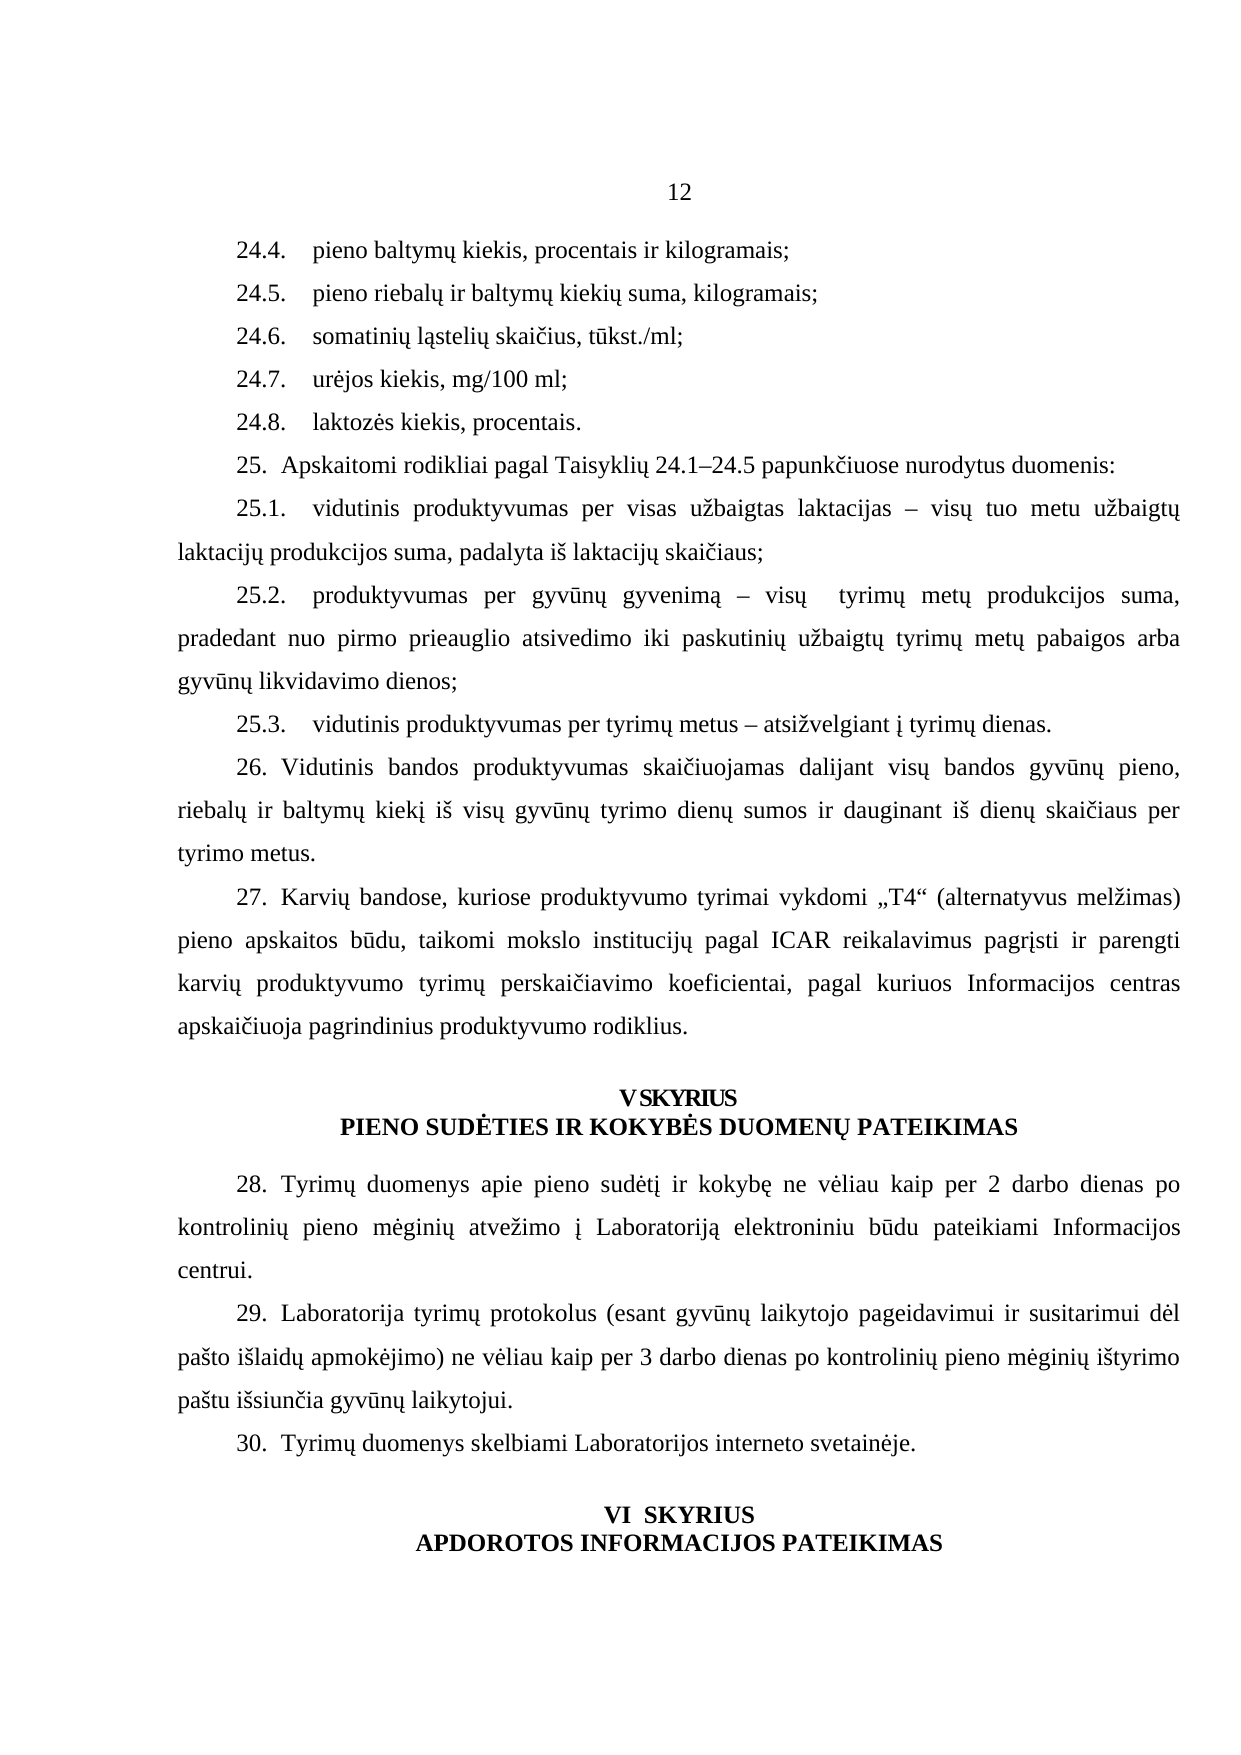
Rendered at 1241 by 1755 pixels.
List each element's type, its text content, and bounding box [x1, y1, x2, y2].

text PIENO SUDĖTIES IR KOKYBĖS DUOMENŲ PATEIKIMAS [177, 1112, 1181, 1140]
text APDOROTOS INFORMACIJOS PATEIKIMAS [177, 1528, 1181, 1557]
text 29. Laboratorija tyrimų protokolus (esant gyvūnų laikytojo pageidavimui ir susitarimui dėl pašto išlaidų apmokėjimo) ne vėliau kaip per 3 darbo dienas po kontrolinių pieno mėginių ištyrimo paštu išsiunčia gyvūnų laikytojui. [177, 1298, 1181, 1413]
text 24.8. laktozės kiekis, procentais. [177, 407, 1181, 436]
text 26. Vidutinis bandos produktyvumas skaičiuojamas dalijant visų bandos gyvūnų pieno, riebalų ir baltymų kiekį iš visų gyvūnų tyrimo dienų sumos ir dauginant iš dienų skaičiaus per tyrimo metus. [177, 752, 1181, 867]
text 24.6. somatinių ląstelių skaičius, tūkst./ml; [177, 321, 1181, 350]
text V SKYRIUS [177, 1083, 1181, 1112]
text 27. Karvių bandose, kuriose produktyvumo tyrimai vykdomi „T4“ (alternatyvus melžimas) pieno apskaitos būdu, taikomi mokslo institucijų pagal ICAR reikalavimus pagrįsti ir parengti karvių produktyvumo tyrimų perskaičiavimo koeficientai, pagal kuriuos Informacijos centras apskaičiuoja pagrindinius produktyvumo rodiklius. [177, 882, 1181, 1040]
text VI SKYRIUS [177, 1500, 1181, 1528]
text 30. Tyrimų duomenys skelbiami Laboratorijos interneto svetainėje. [177, 1428, 1181, 1457]
text 28. Tyrimų duomenys apie pieno sudėtį ir kokybę ne vėliau kaip per 2 darbo dienas po kontrolinių pieno mėginių atvežimo į Laboratoriją elektroniniu būdu pateikiami Informacijos centrui. [177, 1169, 1181, 1284]
text 25.1. vidutinis produktyvumas per visas užbaigtas laktacijas – visų tuo metu užbaigtų laktacijų produkcijos suma, padalyta iš laktacijų skaičiaus; [177, 493, 1181, 565]
text 25.3. vidutinis produktyvumas per tyrimų metus – atsižvelgiant į tyrimų dienas. [177, 709, 1181, 738]
text 24.5. pieno riebalų ir baltymų kiekių suma, kilogramais; [177, 278, 1181, 307]
text 24.4. pieno baltymų kiekis, procentais ir kilogramais; [177, 235, 1181, 263]
text 25.2. produktyvumas per gyvūnų gyvenimą – visų tyrimų metų produkcijos suma, pradedant nuo pirmo prieauglio atsivedimo iki paskutinių užbaigtų tyrimų metų pabaigos arba gyvūnų likvidavimo dienos; [177, 580, 1181, 695]
text 25. Apskaitomi rodikliai pagal Taisyklių 24.1–24.5 papunkčiuose nurodytus duomenis: [177, 450, 1181, 479]
text 24.7. urėjos kiekis, mg/100 ml; [177, 364, 1181, 393]
